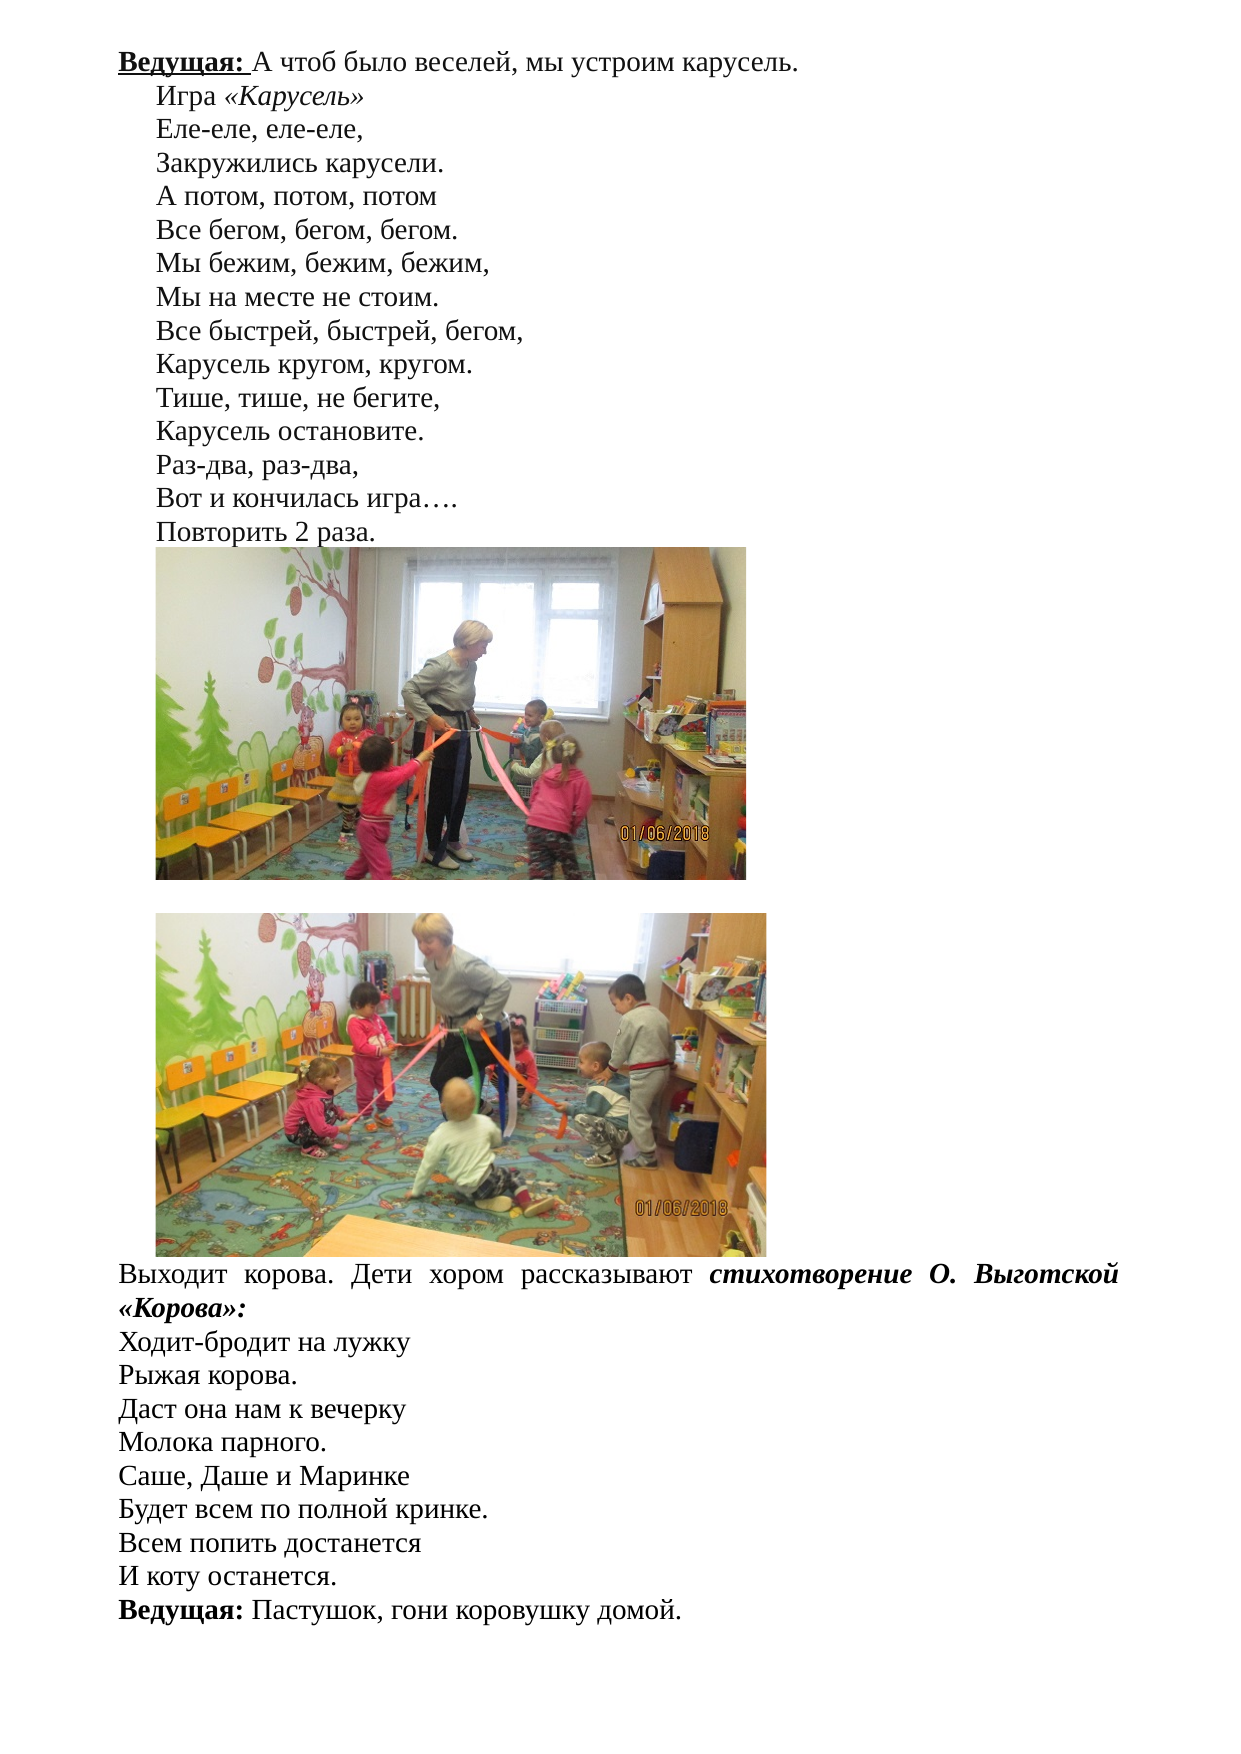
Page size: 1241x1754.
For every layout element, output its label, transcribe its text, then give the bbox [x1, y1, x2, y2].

text Ведущая: А чтоб было веселей, мы устроим карусель. [118, 44, 1122, 78]
text Тише, тише, не бегите, [118, 380, 1122, 413]
text И коту останется. [118, 1558, 1122, 1592]
text Повторить 2 раза. [118, 514, 1122, 547]
text Рыжая корова. [118, 1357, 1122, 1391]
text Саше, Даше и Маринке [118, 1458, 1122, 1491]
text Все бегом, бегом, бегом. [118, 212, 1122, 246]
text Выходит корова. Дети хором рассказывают стихотворение О. Выготской «Корова»: [118, 1257, 1122, 1324]
text Будет всем по полной кринке. [118, 1491, 1122, 1525]
text Даст она нам к вечерку [118, 1391, 1122, 1424]
text А потом, потом, потом [118, 178, 1122, 212]
text Молока парного. [118, 1424, 1122, 1458]
text Мы на месте не стоим. [118, 279, 1122, 313]
text Еле-еле, еле-еле, [118, 111, 1122, 145]
text Все быстрей, быстрей, бегом, [118, 313, 1122, 346]
text Вот и кончилась игра…. [118, 480, 1122, 514]
text Всем попить достанется [118, 1525, 1122, 1558]
text Игра «Карусель» [118, 78, 1122, 111]
text Закружились карусели. [118, 145, 1122, 178]
text Ходит-бродит на лужку [118, 1324, 1122, 1357]
text Карусель остановите. [118, 413, 1122, 447]
text Мы бежим, бежим, бежим, [118, 246, 1122, 279]
text Карусель кругом, кругом. [118, 346, 1122, 380]
text Раз-два, раз-два, [118, 447, 1122, 480]
text Ведущая: Пастушок, гони коровушку домой. [118, 1592, 1122, 1626]
